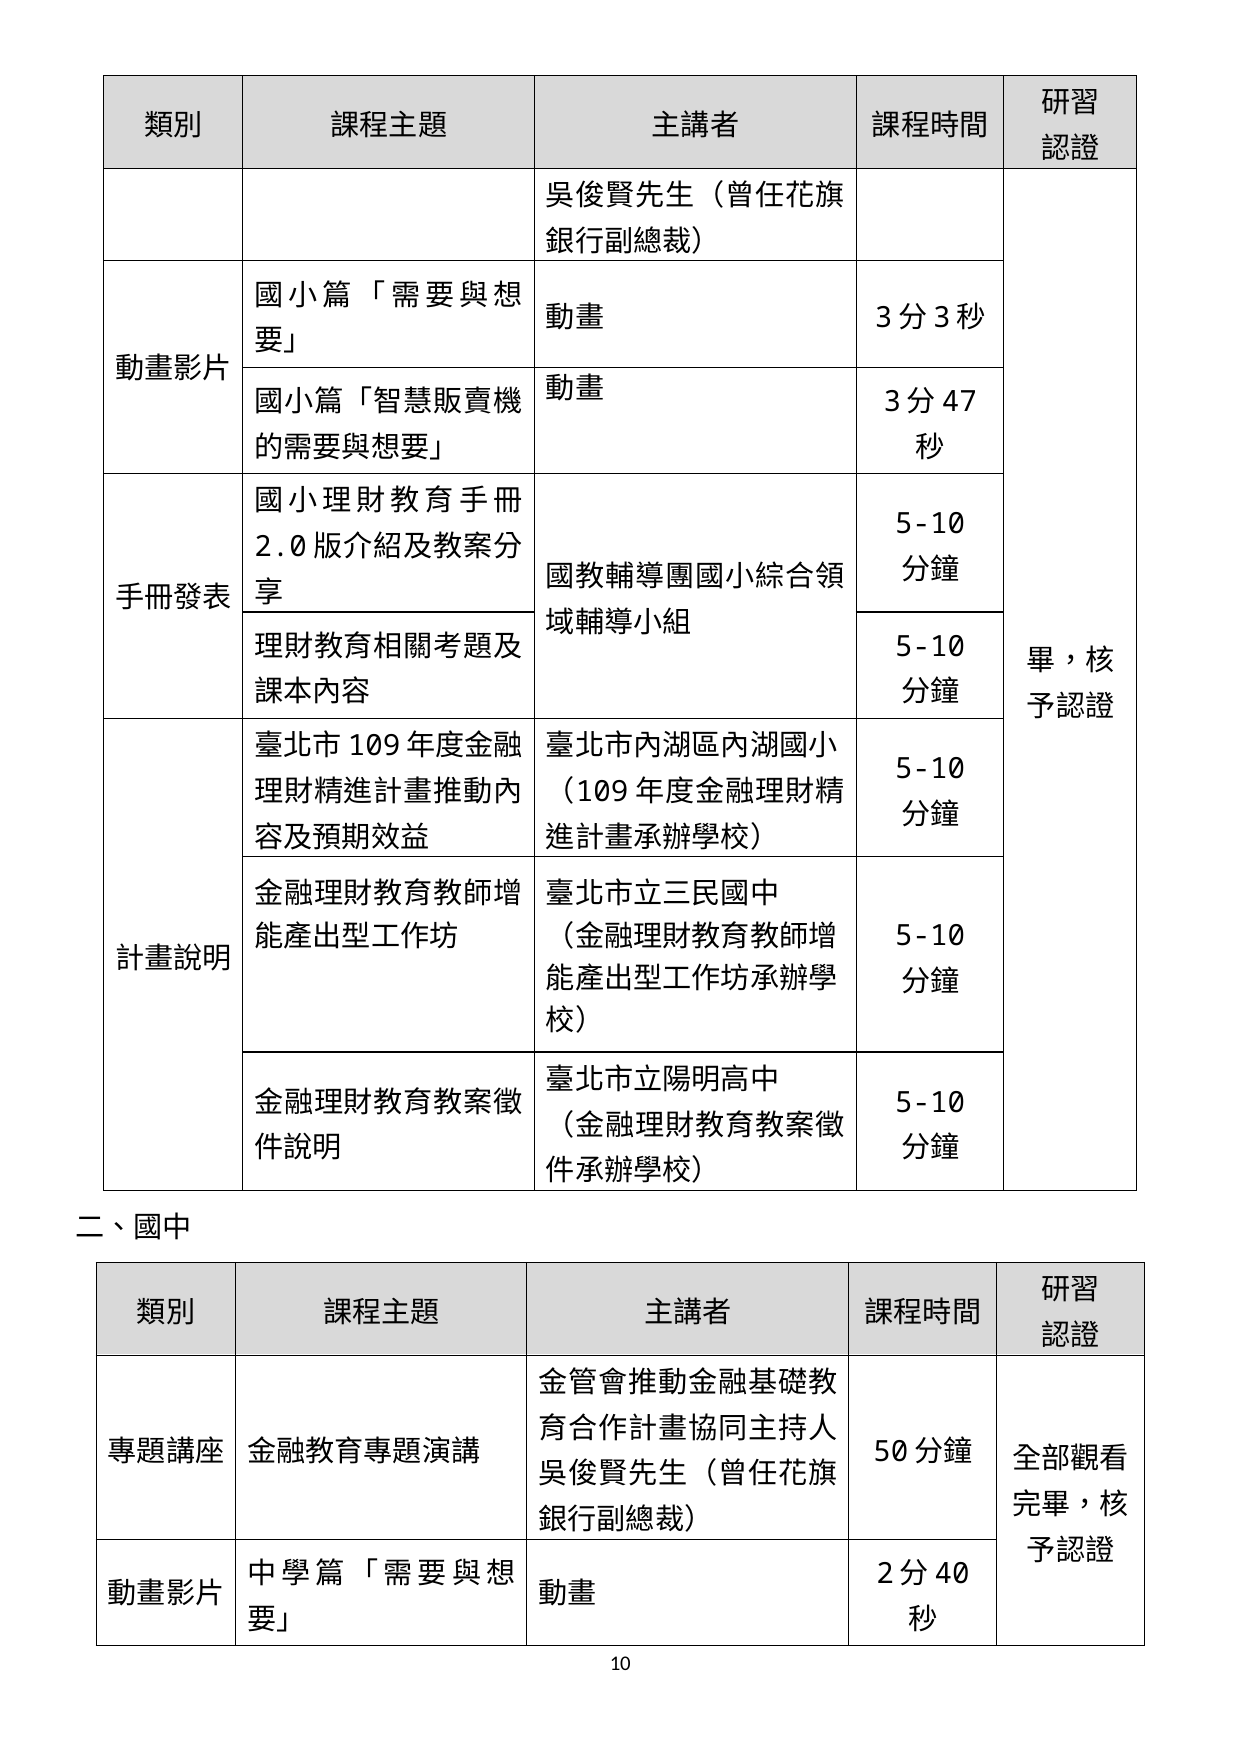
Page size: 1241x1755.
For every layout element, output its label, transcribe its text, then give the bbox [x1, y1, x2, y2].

table_cell 50分鐘 [849, 1356, 996, 1539]
table_cell 臺北市立三民國中 （金融理財教育教師增能產出型工作坊承辦學校） [535, 857, 856, 1051]
table_cell 計畫說明 [104, 719, 242, 1190]
table_header 研習 認證 [1004, 76, 1136, 168]
text 二、國中 [75, 1191, 1165, 1249]
table_cell 全部觀看完畢，核予認證 [997, 1356, 1144, 1645]
table_cell 吳俊賢先生（曾任花旗銀行副總裁） [535, 169, 856, 260]
table_cell 5-10 分鐘 [857, 857, 1003, 1051]
table_header 類別 [104, 76, 242, 168]
table_cell 理財教育相關考題及課本內容 [243, 613, 534, 718]
table_cell 2分40秒 [849, 1540, 996, 1645]
table_cell [857, 169, 1003, 260]
table_cell 金管會推動金融基礎教育合作計畫協同主持人 吳俊賢先生（曾任花旗銀行副總裁） [527, 1356, 848, 1539]
table_cell 手冊發表 [104, 474, 242, 718]
table_cell 國教輔導團國小綜合領域輔導小組 [535, 474, 856, 718]
table_cell 3分3秒 [857, 261, 1003, 367]
table_header 課程時間 [849, 1263, 996, 1354]
table_cell 5-10 分鐘 [857, 1053, 1003, 1190]
table_cell 中學篇「需要與想要」 [236, 1540, 526, 1645]
table_header 類別 [97, 1263, 235, 1354]
table_cell 臺北市內湖區內湖國小 （109年度金融理財精進計畫承辦學校） [535, 719, 856, 856]
table_header 課程主題 [236, 1263, 526, 1354]
table_cell 畢，核予認證 [1004, 169, 1136, 1190]
table_header 主講者 [527, 1263, 848, 1354]
table_header 主講者 [535, 76, 856, 168]
table_cell 5-10 分鐘 [857, 613, 1003, 718]
table_cell 3分47秒 [857, 368, 1003, 473]
table_cell 5-10 分鐘 [857, 474, 1003, 611]
table_cell 動畫 [535, 261, 856, 367]
table_cell 動畫影片 [97, 1540, 235, 1645]
table_cell [104, 169, 242, 260]
table_header 課程主題 [243, 76, 534, 168]
table_cell 國小篇「智慧販賣機的需要與想要」 [243, 368, 534, 473]
table_cell 臺北市立陽明高中 （金融理財教育教案徵件承辦學校） [535, 1053, 856, 1190]
table_cell 5-10 分鐘 [857, 719, 1003, 856]
table_cell 金融理財教育教師增能產出型工作坊 [243, 857, 534, 1051]
table_cell 臺北市109年度金融理財精進計畫推動內容及預期效益 [243, 719, 534, 856]
table_cell 金融理財教育教案徵件說明 [243, 1053, 534, 1190]
table_cell 動畫 [535, 368, 856, 473]
table_cell 動畫 [527, 1540, 848, 1645]
table_cell 動畫影片 [104, 261, 242, 473]
table_header 研習 認證 [997, 1263, 1144, 1354]
table_cell 國小篇「需要與想要」 [243, 261, 534, 367]
table_cell 專題講座 [97, 1356, 235, 1539]
table_header 課程時間 [857, 76, 1003, 168]
table_cell 金融教育專題演講 [236, 1356, 526, 1539]
table_cell 國小理財教育手冊2.0版介紹及教案分享 [243, 474, 534, 611]
table_cell [243, 169, 534, 260]
